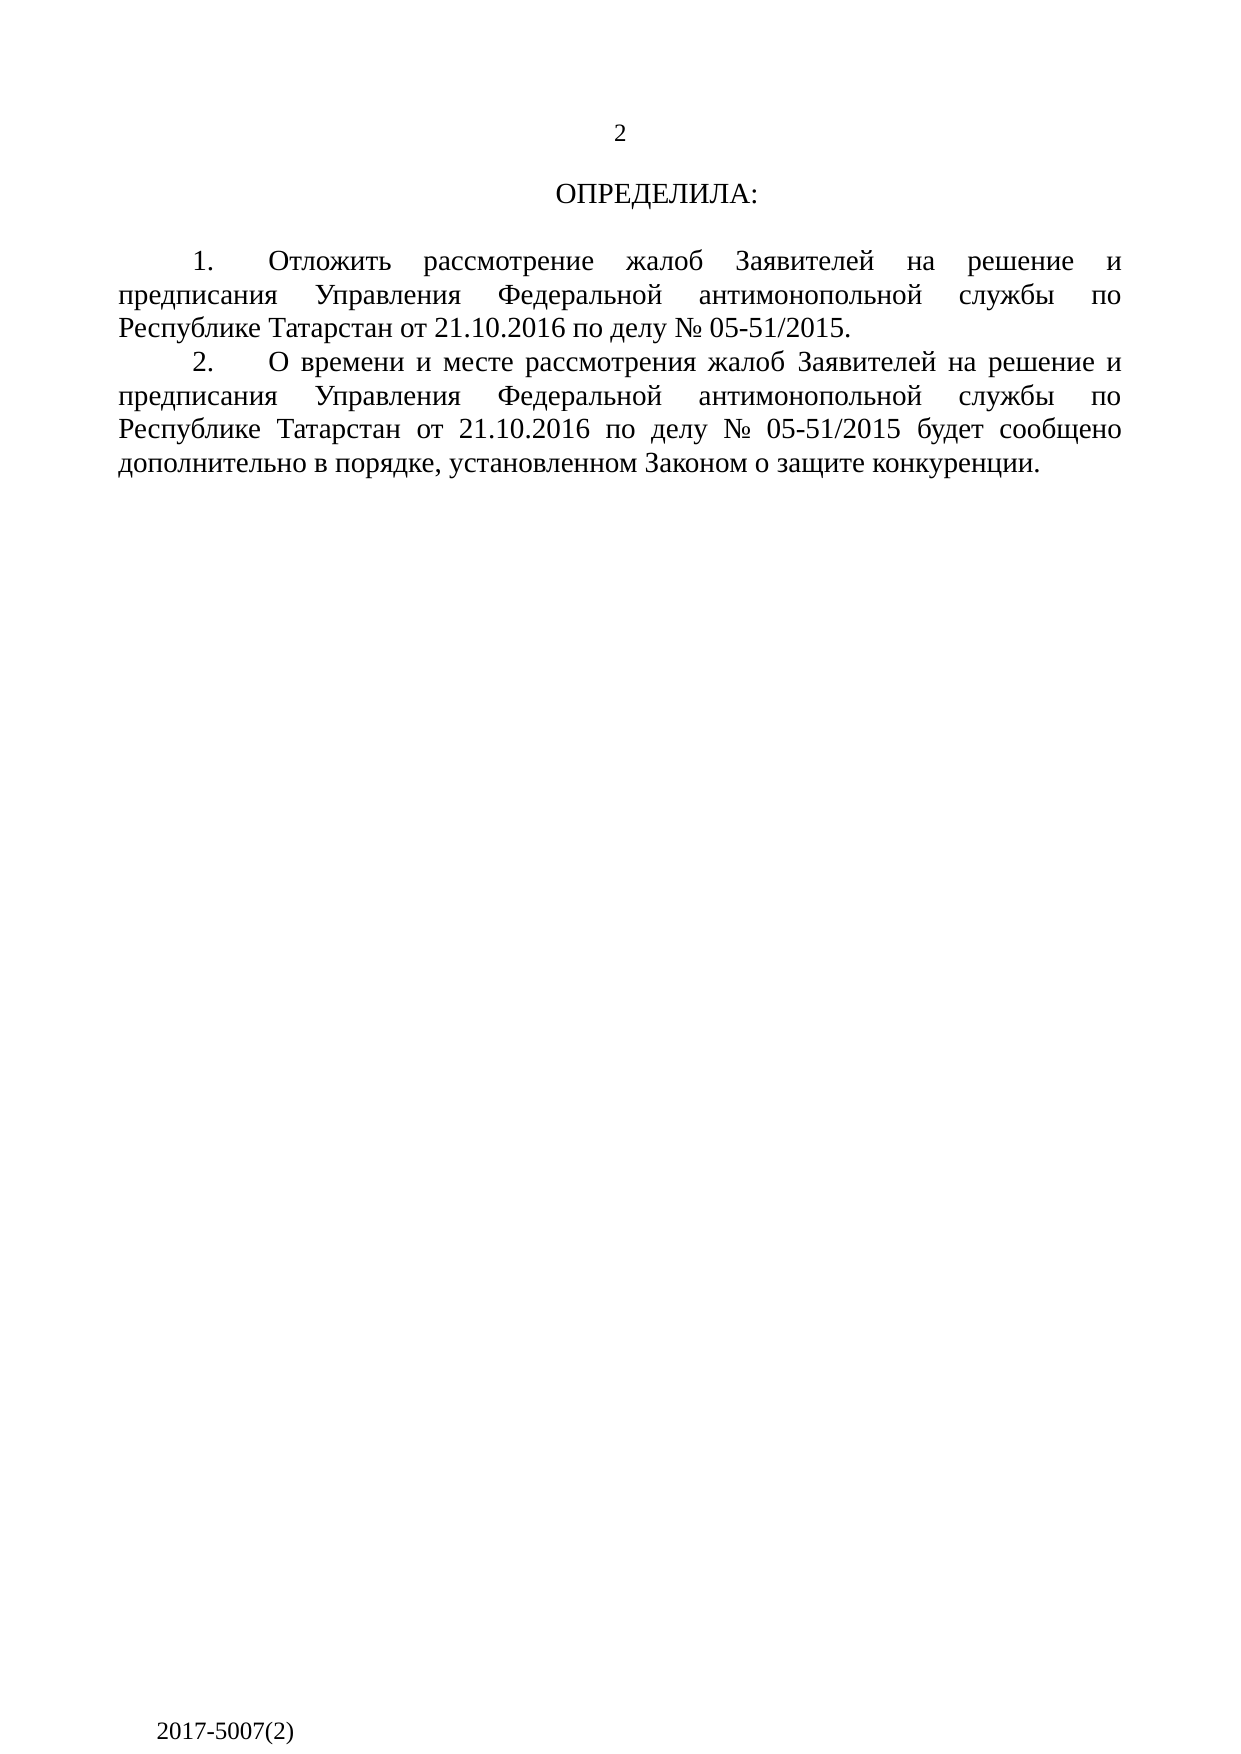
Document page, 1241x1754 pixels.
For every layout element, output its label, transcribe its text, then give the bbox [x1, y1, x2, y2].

list Отложить рассмотрение жалоб Заявителей на решение и предписания Управления Федеральной антимонопольной службы по Республике Татарстан от 21.10.2016 по делу № 05-51/2015. [118, 243, 1122, 344]
list О времени и месте рассмотрения жалоб Заявителей на решение и предписания Управления Федеральной антимонопольной службы по Республике Татарстан от 21.10.2016 по делу № 05-51/2015 будет сообщено дополнительно в порядке, установленном Законом о защите конкуренции. [118, 344, 1122, 478]
text ОПРЕДЕЛИЛА: [118, 176, 1122, 210]
